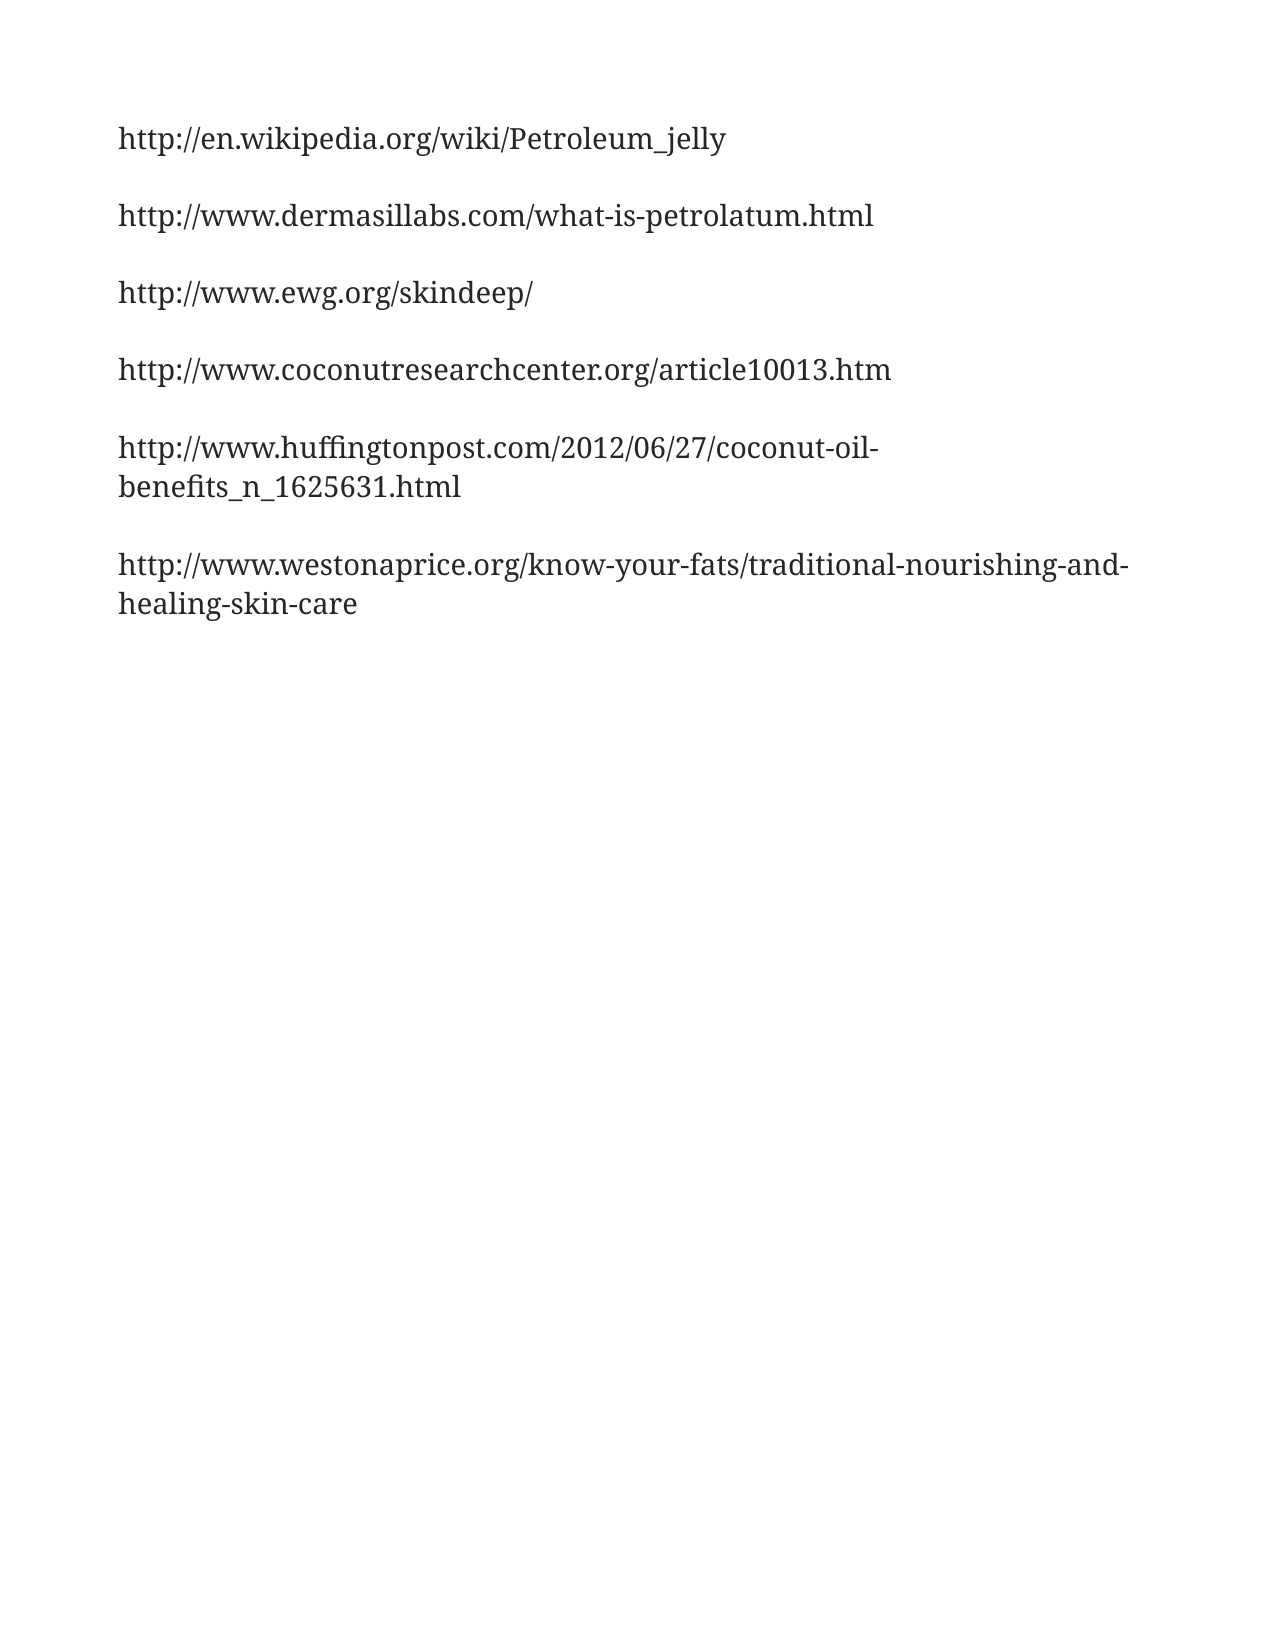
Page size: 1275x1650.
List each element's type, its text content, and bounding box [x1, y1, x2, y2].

text http://www.huffingtonpost.com/2012/06/27/coconut-oil-benefits_n_1625631.html [118, 427, 1157, 506]
text http://www.coconutresearchcenter.org/article10013.htm [118, 350, 1157, 389]
text http://www.ewg.org/skindeep/ [118, 272, 1157, 312]
text http://www.dermasillabs.com/what-is-petrolatum.html [118, 195, 1157, 235]
text http://en.wikipedia.org/wiki/Petroleum_jelly [118, 118, 1157, 158]
text http://www.westonaprice.org/know-your-fats/traditional-nourishing-and-healing-skin-care [118, 544, 1157, 623]
